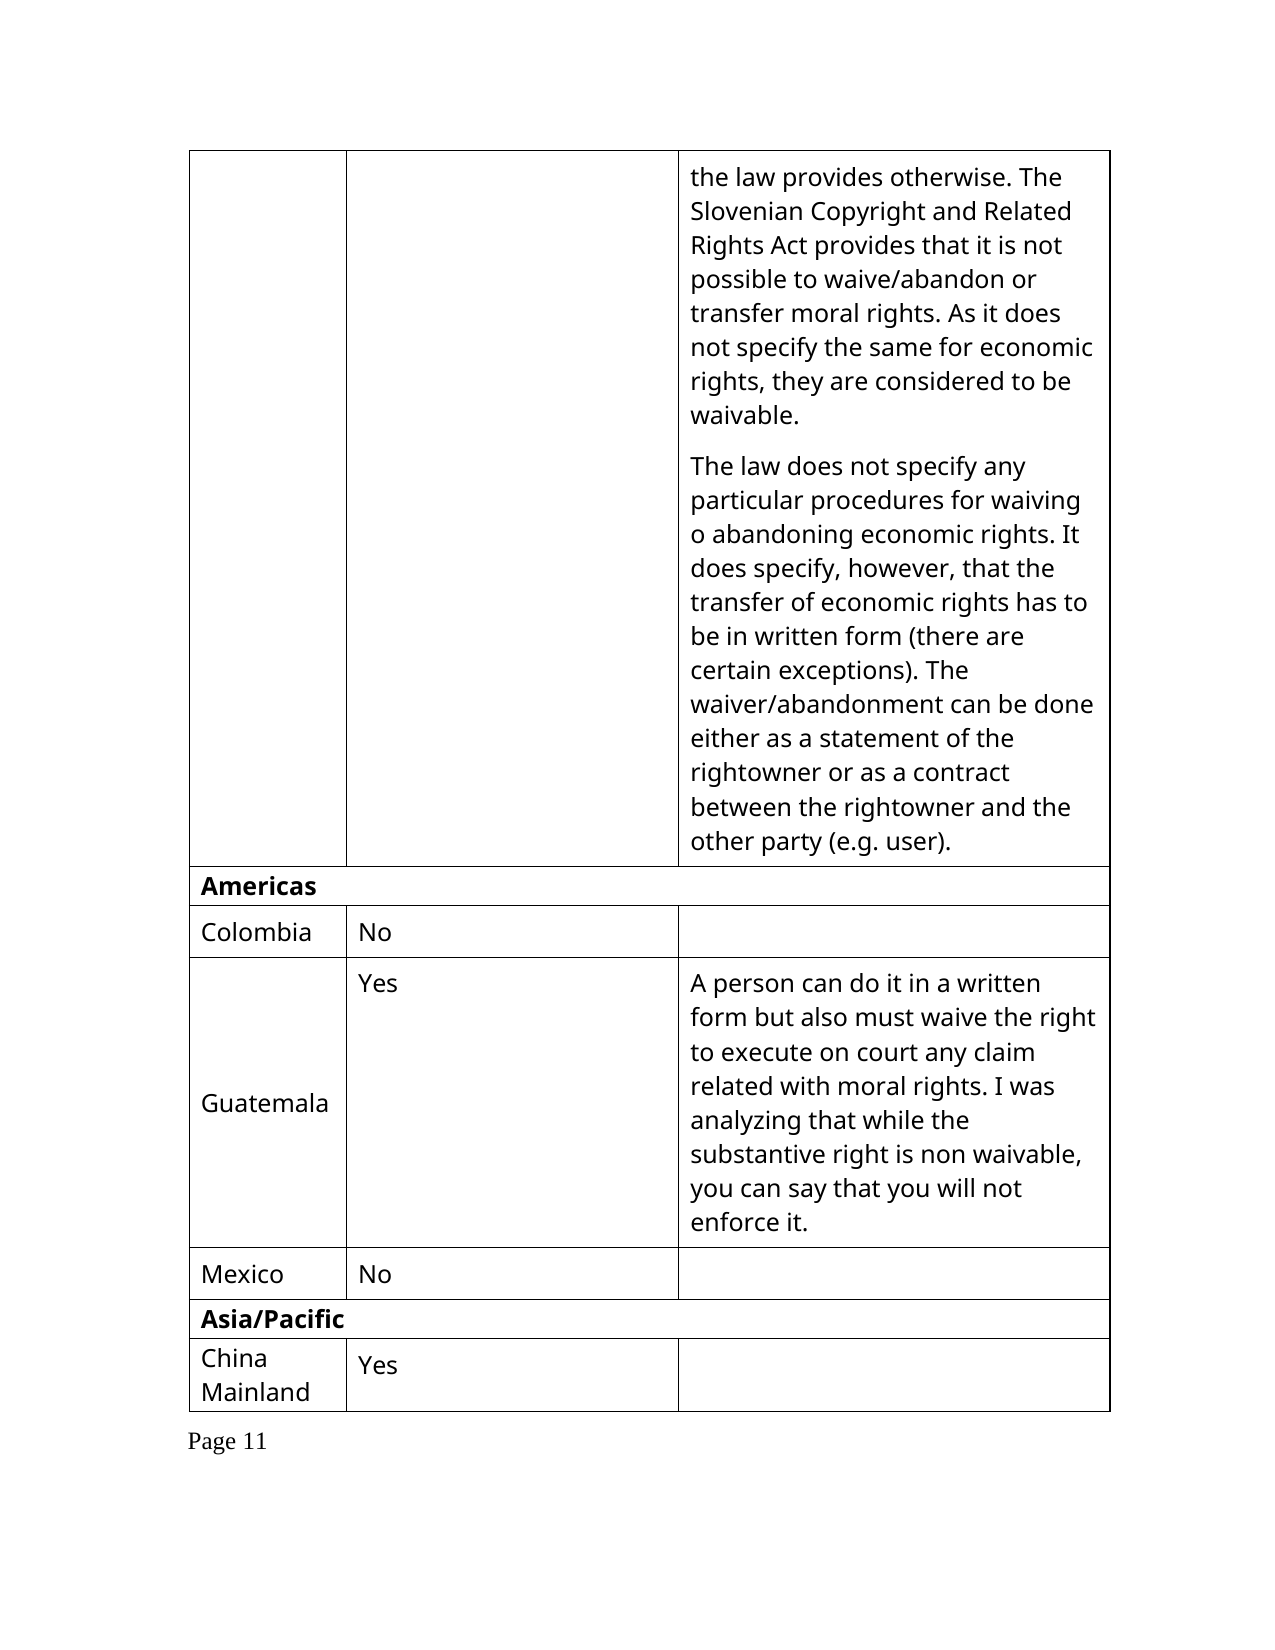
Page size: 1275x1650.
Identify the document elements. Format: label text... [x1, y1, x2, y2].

table_cell [679, 1339, 1109, 1411]
table_cell Mexico [190, 1248, 346, 1299]
table_cell [347, 151, 678, 866]
table_cell China Mainland [190, 1339, 346, 1411]
table_cell Asia/Pacific [190, 1300, 1109, 1338]
table_cell Guatemala [190, 958, 346, 1247]
table_cell [679, 1248, 1109, 1299]
table_cell Yes [347, 958, 678, 1247]
table_cell A person can do it in a written form but also must waive the right to execute on court any claim related with moral rights. I was analyzing that while the substantive right is non waivable, you can say that you will not enforce it. [679, 958, 1109, 1247]
table_cell [190, 151, 346, 866]
table_cell Americas [190, 867, 1109, 905]
table_cell the law provides otherwise. The Slovenian Copyright and Related Rights Act provides that it is not possible to waive/abandon or transfer moral rights. As it does not specify the same for economic rights, they are considered to be waivable. The law does not specify any particular procedures for waiving o abandoning economic rights. It does specify, however, that the transfer of economic rights has to be in written form (there are certain exceptions). The waiver/abandonment can be done either as a statement of the rightowner or as a contract between the rightowner and the other party (e.g. user). [679, 151, 1109, 866]
table_cell Colombia [190, 906, 346, 957]
table_cell [679, 906, 1109, 957]
table_cell Yes [347, 1339, 678, 1411]
table_cell No [347, 906, 678, 957]
table_cell No [347, 1248, 678, 1299]
